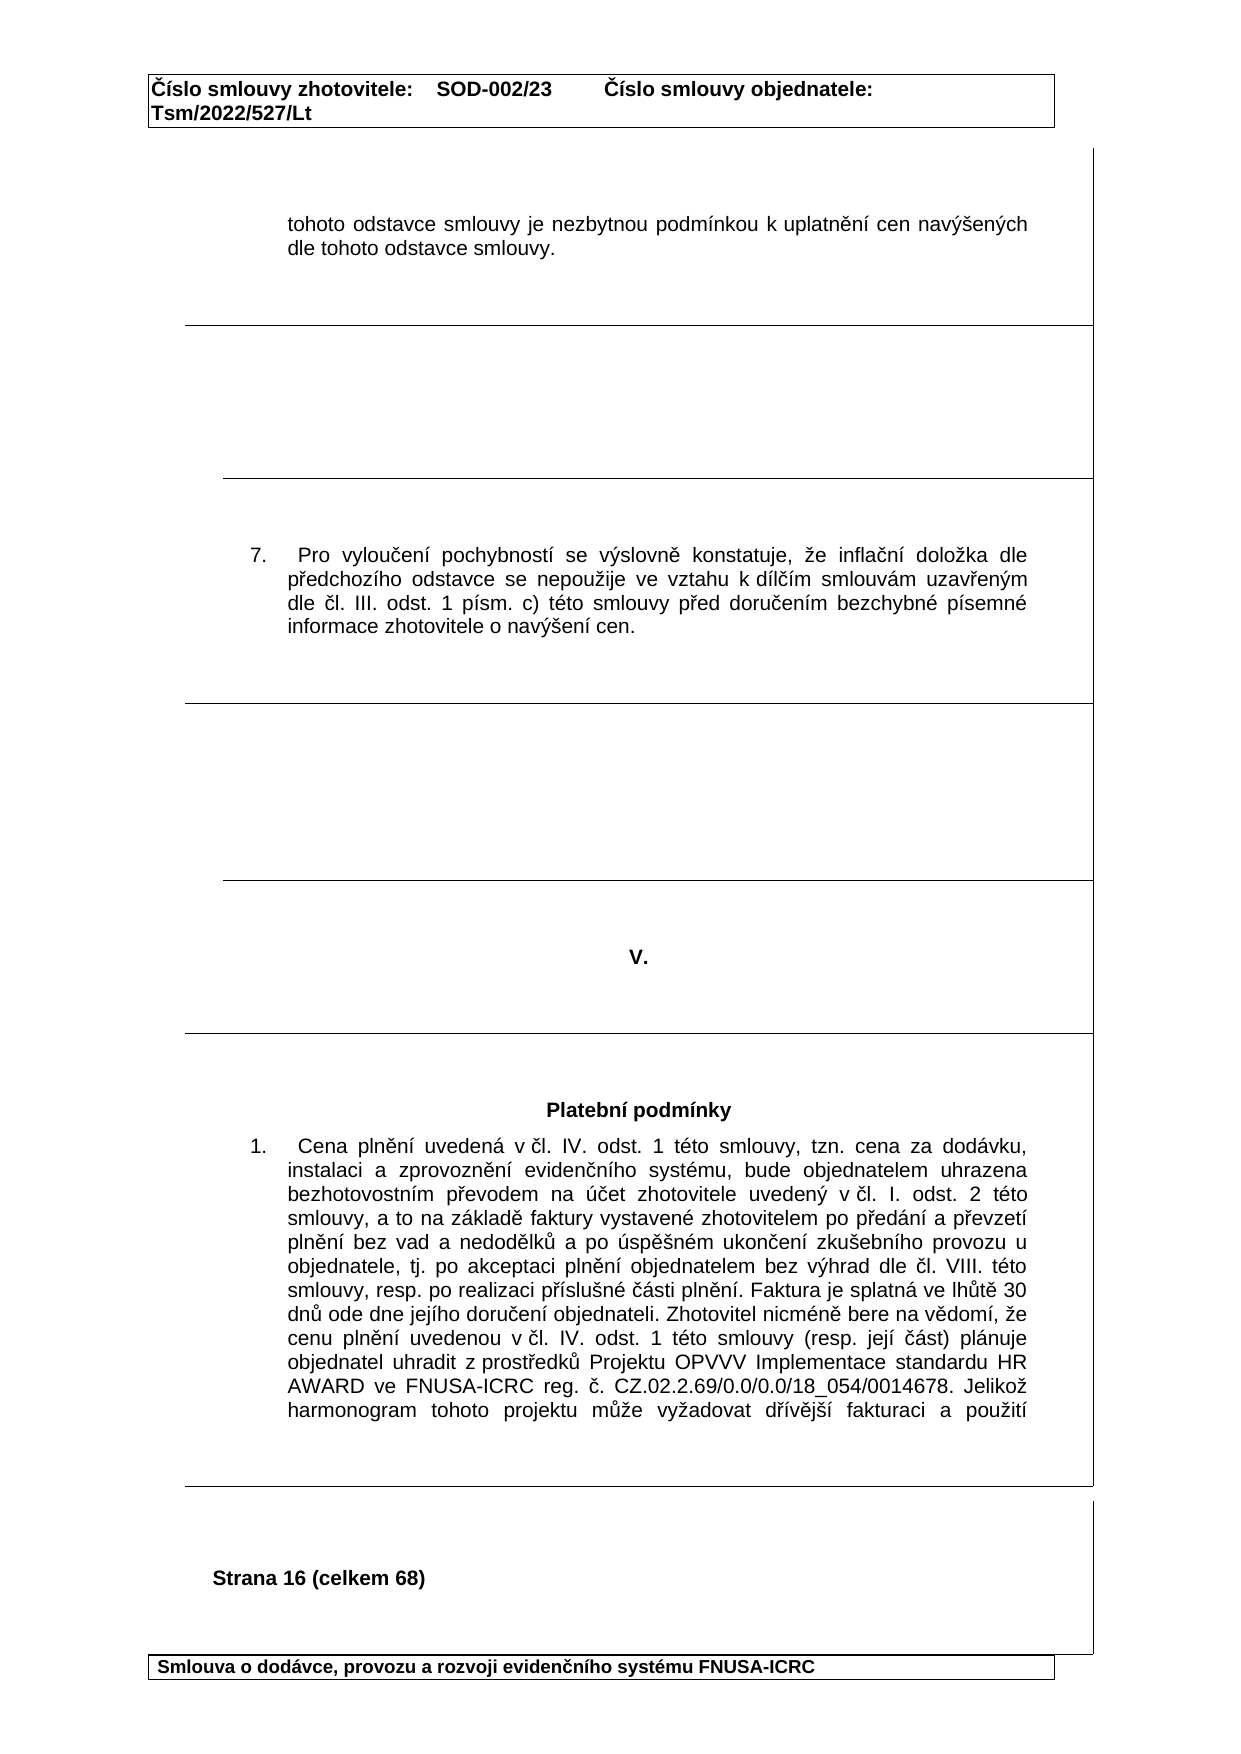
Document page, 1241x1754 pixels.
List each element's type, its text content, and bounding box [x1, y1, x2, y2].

text V. [185, 880, 1093, 1033]
list Pro vyloučení pochybností se výslovně konstatuje, že inflační doložka dle předchozího odstavce se nepoužije ve vztahu k dílčím smlouvám uzavřeným dle čl. III. odst. 1 písm. c) této smlouvy před doručením bezchybné písemné informace zhotovitele o navýšení cen. [185, 478, 1093, 703]
list tohoto odstavce smlouvy je nezbytnou podmínkou k uplatnění cen navýšených dle tohoto odstavce smlouvy. [185, 148, 1093, 325]
list Cena plnění uvedená v čl. IV. odst. 1 této smlouvy, tzn. cena za dodávku, instalaci a zprovoznění evidenčního systému, bude objednatelem uhrazena bezhotovostním převodem na účet zhotovitele uvedený v čl. I. odst. 2 této smlouvy, a to na základě faktury vystavené zhotovitelem po předání a převzetí plnění bez vad a nedodělků a po úspěšném ukončení zkušebního provozu u objednatele, tj. po akceptaci plnění objednatelem bez výhrad dle čl. VIII. této smlouvy, resp. po realizaci příslušné části plnění. Faktura je splatná ve lhůtě 30 dnů ode dne jejího doručení objednateli. Zhotovitel nicméně bere na vědomí, že cenu plnění uvedenou v čl. IV. odst. 1 této smlouvy (resp. její část) plánuje objednatel uhradit z prostředků Projektu OPVVV Implementace standardu HR AWARD ve FNUSA-ICRC reg. č. CZ.02.2.69/0.0/0.0/18_054/0014678. Jelikož harmonogram tohoto projektu může vyžadovat dřívější fakturaci a použití [185, 1069, 1093, 1486]
text Platební podmínky [185, 1033, 1093, 1069]
